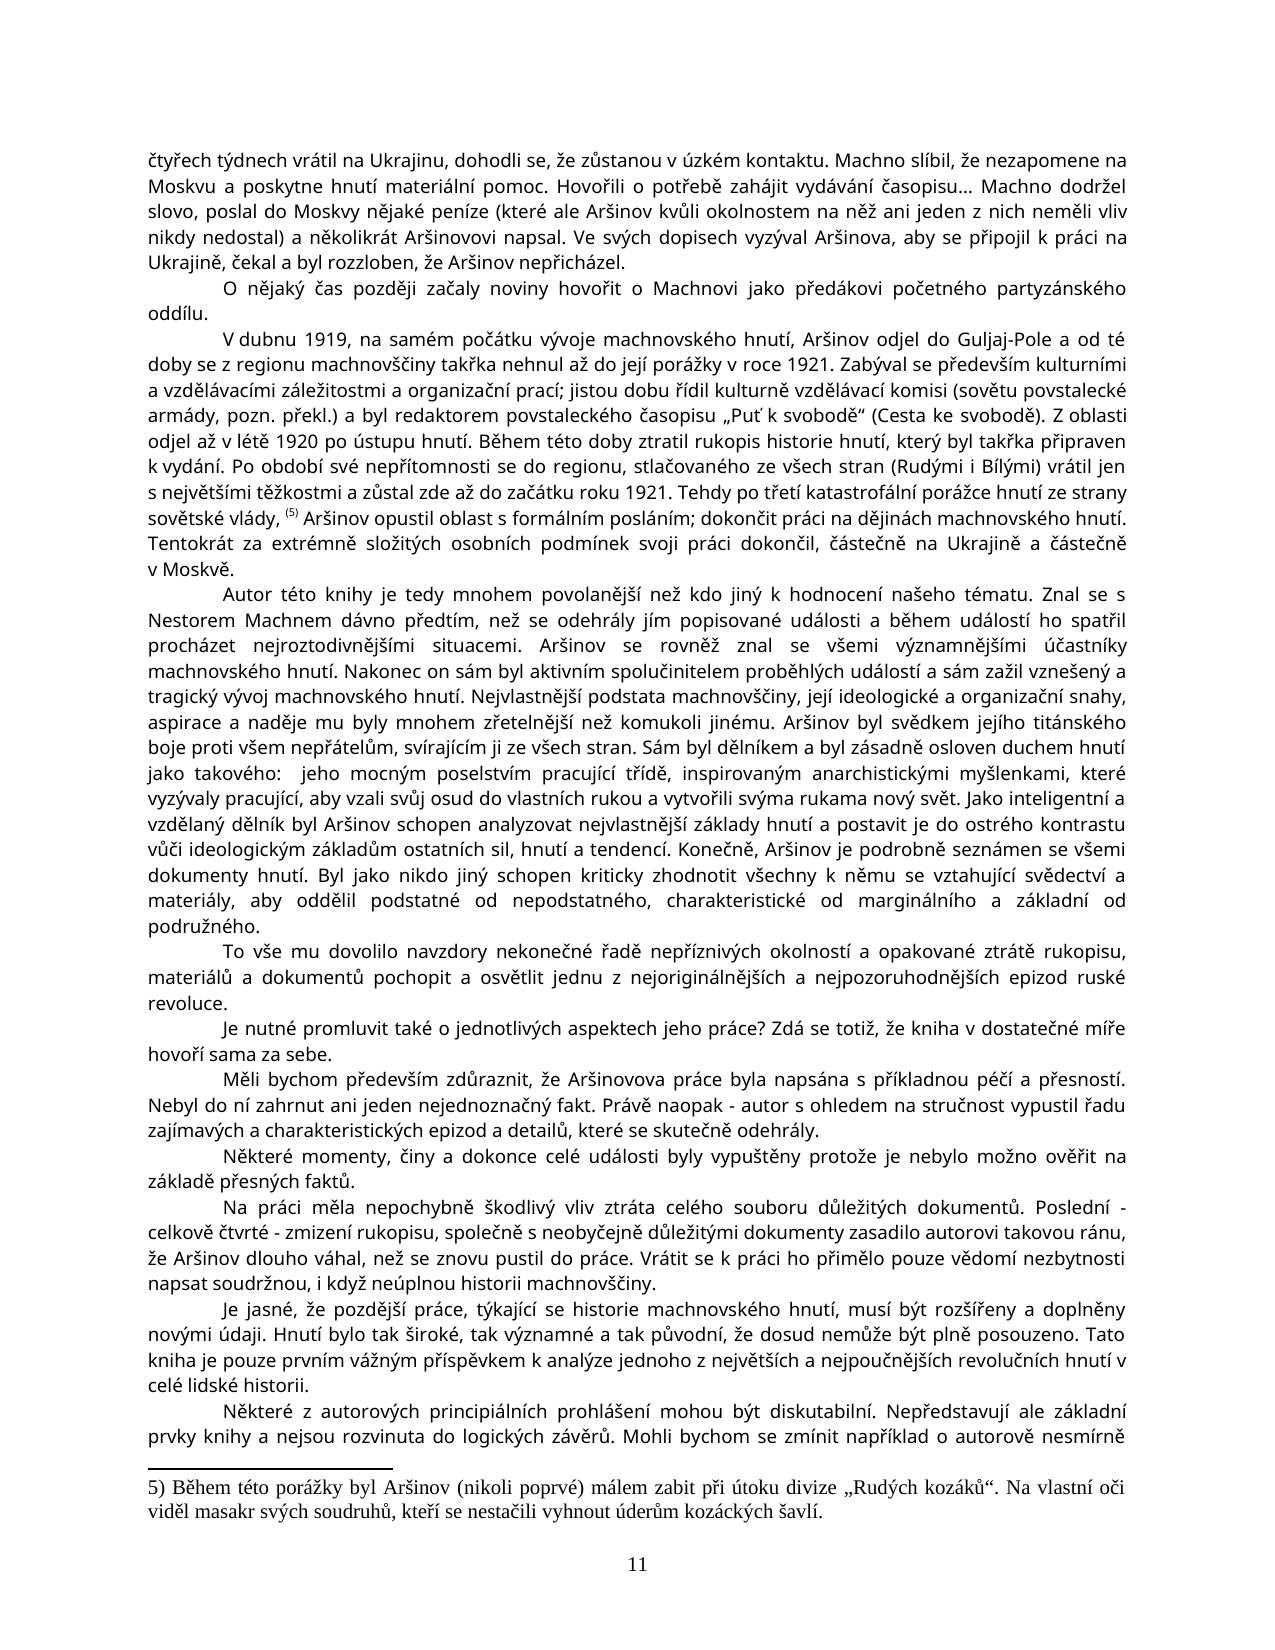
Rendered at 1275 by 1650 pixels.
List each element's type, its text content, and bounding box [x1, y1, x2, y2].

text O nějaký čas později začaly noviny hovořit o Machnovi jako předákovi početného partyzánského oddílu. [148, 275, 1127, 326]
text Měli bychom především zdůraznit, že Aršinovova práce byla napsána s příkladnou péčí a přesností. Nebyl do ní zahrnut ani jeden nejednoznačný fakt. Právě naopak - autor s ohledem na stručnost vypustil řadu zajímavých a charakteristických epizod a detailů, které se skutečně odehrály. [148, 1066, 1127, 1143]
text Je nutné promluvit také o jednotlivých aspektech jeho práce? Zdá se totiž, že kniha v dostatečné míře hovoří sama za sebe. [148, 1015, 1127, 1066]
text Autor této knihy je tedy mnohem povolanější než kdo jiný k hodnocení našeho tématu. Znal se s Nestorem Machnem dávno předtím, než se odehrály jím popisované události a během událostí ho spatřil procházet nejroztodivnějšími situacemi. Aršinov se rovněž znal se všemi významnějšími účastníky machnovského hnutí. Nakonec on sám byl aktivním spolučinitelem proběhlých událostí a sám zažil vznešený a tragický vývoj machnovského hnutí. Nejvlastnější podstata machnovščiny, její ideologické a organizační snahy, aspirace a naděje mu byly mnohem zřetelnější než komukoli jinému. Aršinov byl svědkem jejího titánského boje proti všem nepřátelům, svírajícím ji ze všech stran. Sám byl dělníkem a byl zásadně osloven duchem hnutí jako takového: jeho mocným poselstvím pracující třídě, inspirovaným anarchistickými myšlenkami, které vyzývaly pracující, aby vzali svůj osud do vlastních rukou a vytvořili svýma rukama nový svět. Jako inteligentní a vzdělaný dělník byl Aršinov schopen analyzovat nejvlastnější základy hnutí a postavit je do ostrého kontrastu vůči ideologickým základům ostatních sil, hnutí a tendencí. Konečně, Aršinov je podrobně seznámen se všemi dokumenty hnutí. Byl jako nikdo jiný schopen kriticky zhodnotit všechny k němu se vztahující svědectví a materiály, aby oddělil podstatné od nepodstatného, charakteristické od marginálního a základní od podružného. [148, 581, 1127, 939]
text Některé z autorových principiálních prohlášení mohou být diskutabilní. Nepředstavují ale základní prvky knihy a nejsou rozvinuta do logických závěrů. Mohli bychom se zmínit například o autorově nesmírně [148, 1398, 1127, 1449]
text Je jasné, že pozdější práce, týkající se historie machnovského hnutí, musí být rozšířeny a doplněny novými údaji. Hnutí bylo tak široké, tak významné a tak původní, že dosud nemůže být plně posouzeno. Tato kniha je pouze prvním vážným příspěvkem k analýze jednoho z největších a nejpoučnějších revolučních hnutí v celé lidské historii. [148, 1296, 1127, 1398]
text čtyřech týdnech vrátil na Ukrajinu, dohodli se, že zůstanou v úzkém kontaktu. Machno slíbil, že nezapomene na Moskvu a poskytne hnutí materiální pomoc. Hovořili o potřebě zahájit vydávání časopisu… Machno dodržel slovo, poslal do Moskvy nějaké peníze (které ale Aršinov kvůli okolnostem na něž ani jeden z nich neměli vliv nikdy nedostal) a několikrát Aršinovovi napsal. Ve svých dopisech vyzýval Aršinova, aby se připojil k práci na Ukrajině, čekal a byl rozzloben, že Aršinov nepřicházel. [148, 148, 1127, 275]
text Na práci měla nepochybně škodlivý vliv ztráta celého souboru důležitých dokumentů. Poslední - celkově čtvrté - zmizení rukopisu, společně s neobyčejně důležitými dokumenty zasadilo autorovi takovou ránu, že Aršinov dlouho váhal, než se znovu pustil do práce. Vrátit se k práci ho přimělo pouze vědomí nezbytnosti napsat soudržnou, i když neúplnou historii machnovščiny. [148, 1194, 1127, 1296]
text Některé momenty, činy a dokonce celé události byly vypuštěny protože je nebylo možno ověřit na základě přesných faktů. [148, 1143, 1127, 1194]
text V dubnu 1919, na samém počátku vývoje machnovského hnutí, Aršinov odjel do Guljaj-Pole a od té doby se z regionu machnovščiny takřka nehnul až do její porážky v roce 1921. Zabýval se především kulturními a vzdělávacími záležitostmi a organizační prací; jistou dobu řídil kulturně vzdělávací komisi (sovětu povstalecké armády, pozn. překl.) a byl redaktorem povstaleckého časopisu „Puť k svobodě“ (Cesta ke svobodě). Z oblasti odjel až v létě 1920 po ústupu hnutí. Během této doby ztratil rukopis historie hnutí, který byl takřka připraven k vydání. Po období své nepřítomnosti se do regionu, stlačovaného ze všech stran (Rudými i Bílými) vrátil jen s největšími těžkostmi a zůstal zde až do začátku roku 1921. Tehdy po třetí katastrofální porážce hnutí ze strany sovětské vlády, () Aršinov opustil oblast s formálním posláním; dokončit práci na dějinách machnovského hnutí. Tentokrát za extrémně složitých osobních podmínek svoji práci dokončil, částečně na Ukrajině a částečně v Moskvě. [148, 326, 1127, 581]
text ) Během této porážky byl Aršinov (nikoli poprvé) málem zabit při útoku divize „Rudých kozáků“. Na vlastní oči viděl masakr svých soudruhů, kteří se nestačili vyhnout úderům kozáckých šavlí. [148, 1474, 1127, 1523]
text To vše mu dovolilo navzdory nekonečné řadě nepříznivých okolností a opakované ztrátě rukopisu, materiálů a dokumentů pochopit a osvětlit jednu z nejoriginálnějších a nejpozoruhodnějších epizod ruské revoluce. [148, 939, 1127, 1015]
